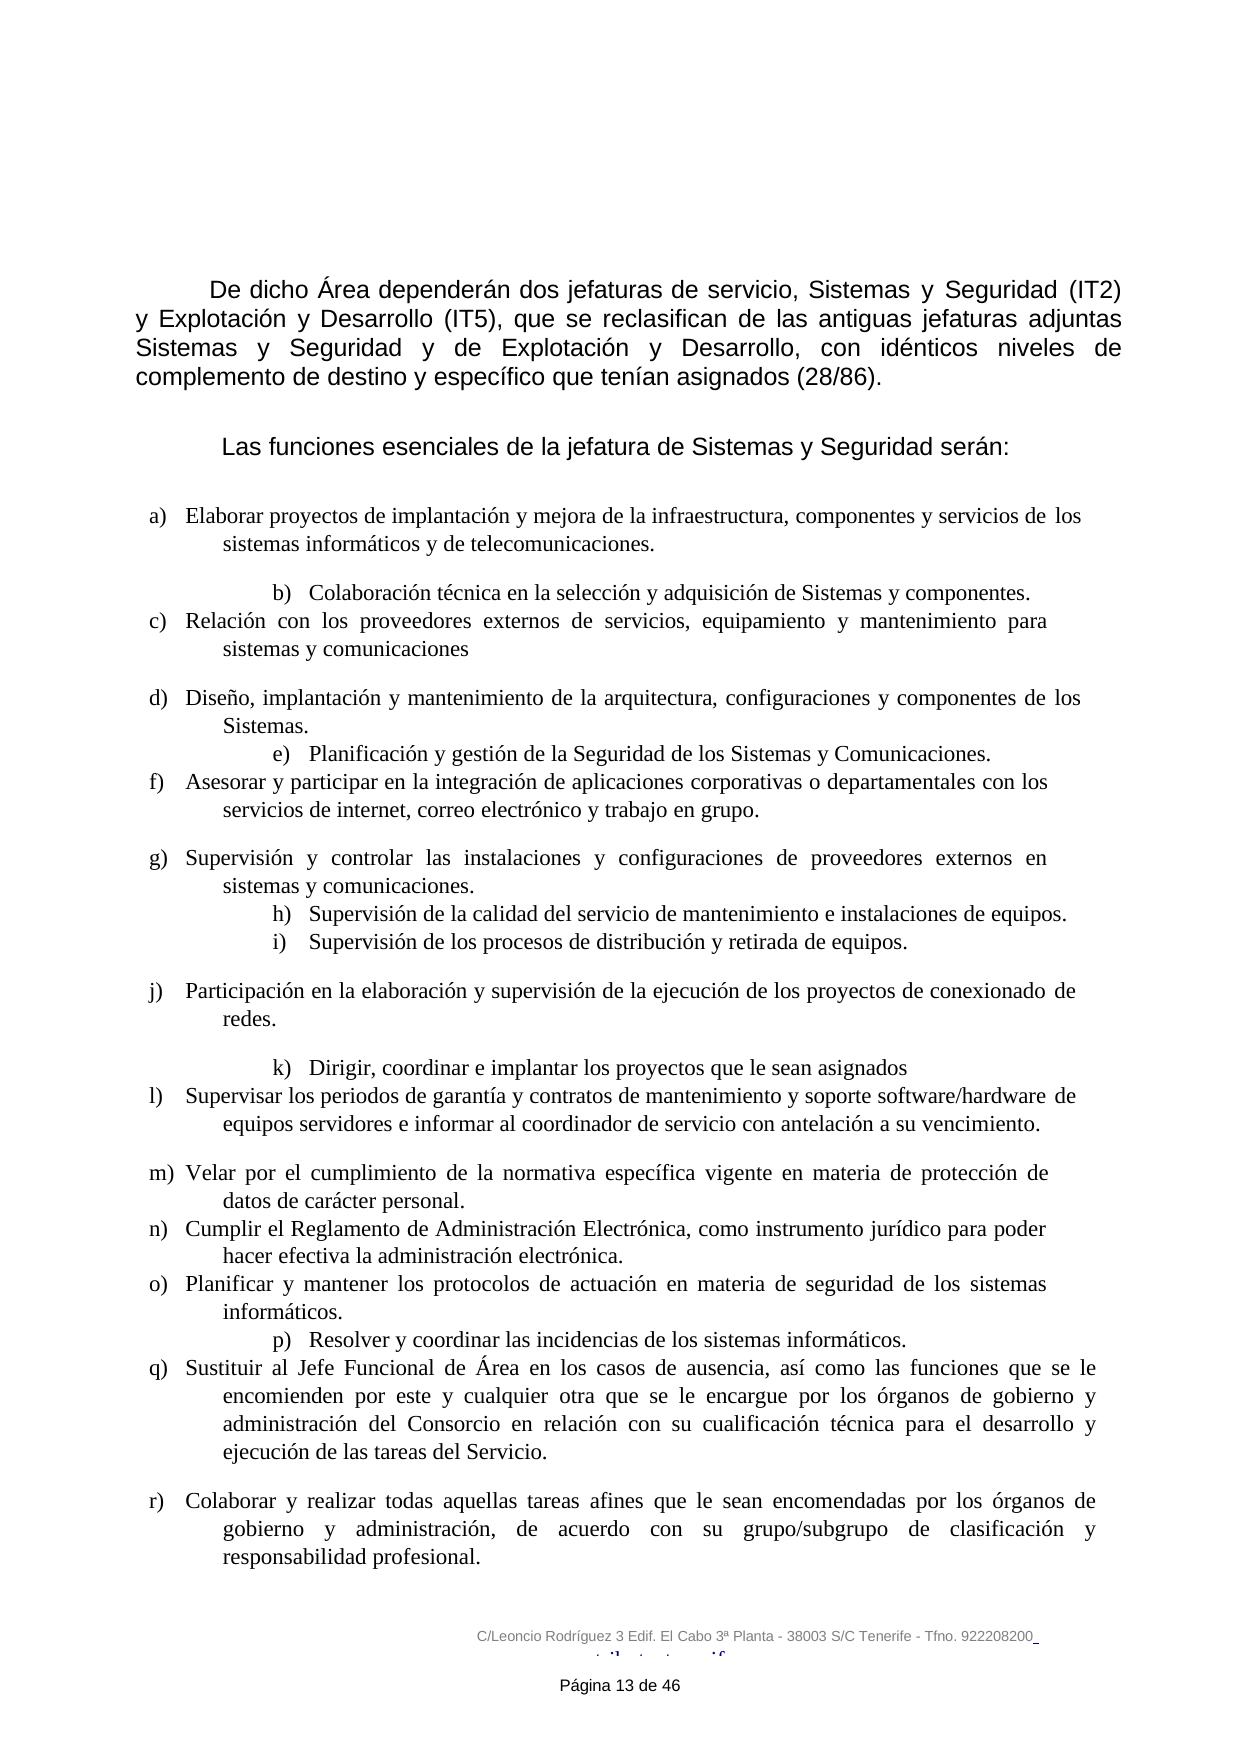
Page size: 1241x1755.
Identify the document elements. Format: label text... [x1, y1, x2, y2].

list Supervisión y controlar las instalaciones y configuraciones de proveedores externos en sistemas y comunicaciones. [149, 844, 1096, 899]
subtitle De dicho Área dependerán dos jefaturas de servicio, Sistemas y Seguridad (IT2) y Explotación y Desarrollo (IT5), que se reclasifican de las antiguas jefaturas adjuntas Sistemas y Seguridad y de Explotación y Desarrollo, con idénticos niveles de complemento de destino y específico que tenían asignados (28/86). [135, 275, 1122, 390]
list Supervisar los periodos de garantía y contratos de mantenimiento y soporte software/hardware de equipos servidores e informar al coordinador de servicio con antelación a su vencimiento. [149, 1082, 1096, 1136]
list Velar por el cumplimiento de la normativa específica vigente en materia de protección de datos de carácter personal. [149, 1159, 1096, 1213]
list Resolver y coordinar las incidencias de los sistemas informáticos. [272, 1326, 1134, 1353]
text Las funciones esenciales de la jefatura de Sistemas y Seguridad serán: [221, 432, 1134, 461]
list Dirigir, coordinar e implantar los proyectos que le sean asignados [272, 1054, 1134, 1080]
list Planificar y mantener los protocolos de actuación en materia de seguridad de los sistemas informáticos. [149, 1271, 1096, 1325]
list Sustituir al Jefe Funcional de Área en los casos de ausencia, así como las funciones que se le encomienden por este y cualquier otra que se le encargue por los órganos de gobierno y administración del Consorcio en relación con su cualificación técnica para el desarrollo y ejecución de las tareas del Servicio. [149, 1354, 1096, 1464]
list Cumplir el Reglamento de Administración Electrónica, como instrumento jurídico para poder hacer efectiva la administración electrónica. [149, 1215, 1096, 1269]
list Participación en la elaboración y supervisión de la ejecución de los proyectos de conexionado de redes. [149, 977, 1096, 1032]
list Colaborar y realizar todas aquellas tareas afines que le sean encomendadas por los órganos de gobierno y administración, de acuerdo con su grupo/subgrupo de clasificación y responsabilidad profesional. [149, 1487, 1096, 1569]
list Diseño, implantación y mantenimiento de la arquitectura, configuraciones y componentes de los Sistemas. [149, 684, 1096, 738]
list Relación con los proveedores externos de servicios, equipamiento y mantenimiento para sistemas y comunicaciones [149, 607, 1096, 661]
list Planificación y gestión de la Seguridad de los Sistemas y Comunicaciones. [272, 740, 1134, 766]
list Supervisión de la calidad del servicio de mantenimiento e instalaciones de equipos. [272, 900, 1134, 927]
list Asesorar y participar en la integración de aplicaciones corporativas o departamentales con los servicios de internet, correo electrónico y trabajo en grupo. [149, 768, 1096, 822]
list Supervisión de los procesos de distribución y retirada de equipos. [272, 928, 1134, 955]
list Colaboración técnica en la selección y adquisición de Sistemas y componentes. [272, 579, 1134, 605]
list Elaborar proyectos de implantación y mejora de la infraestructura, componentes y servicios de los sistemas informáticos y de telecomunicaciones. [149, 502, 1096, 557]
